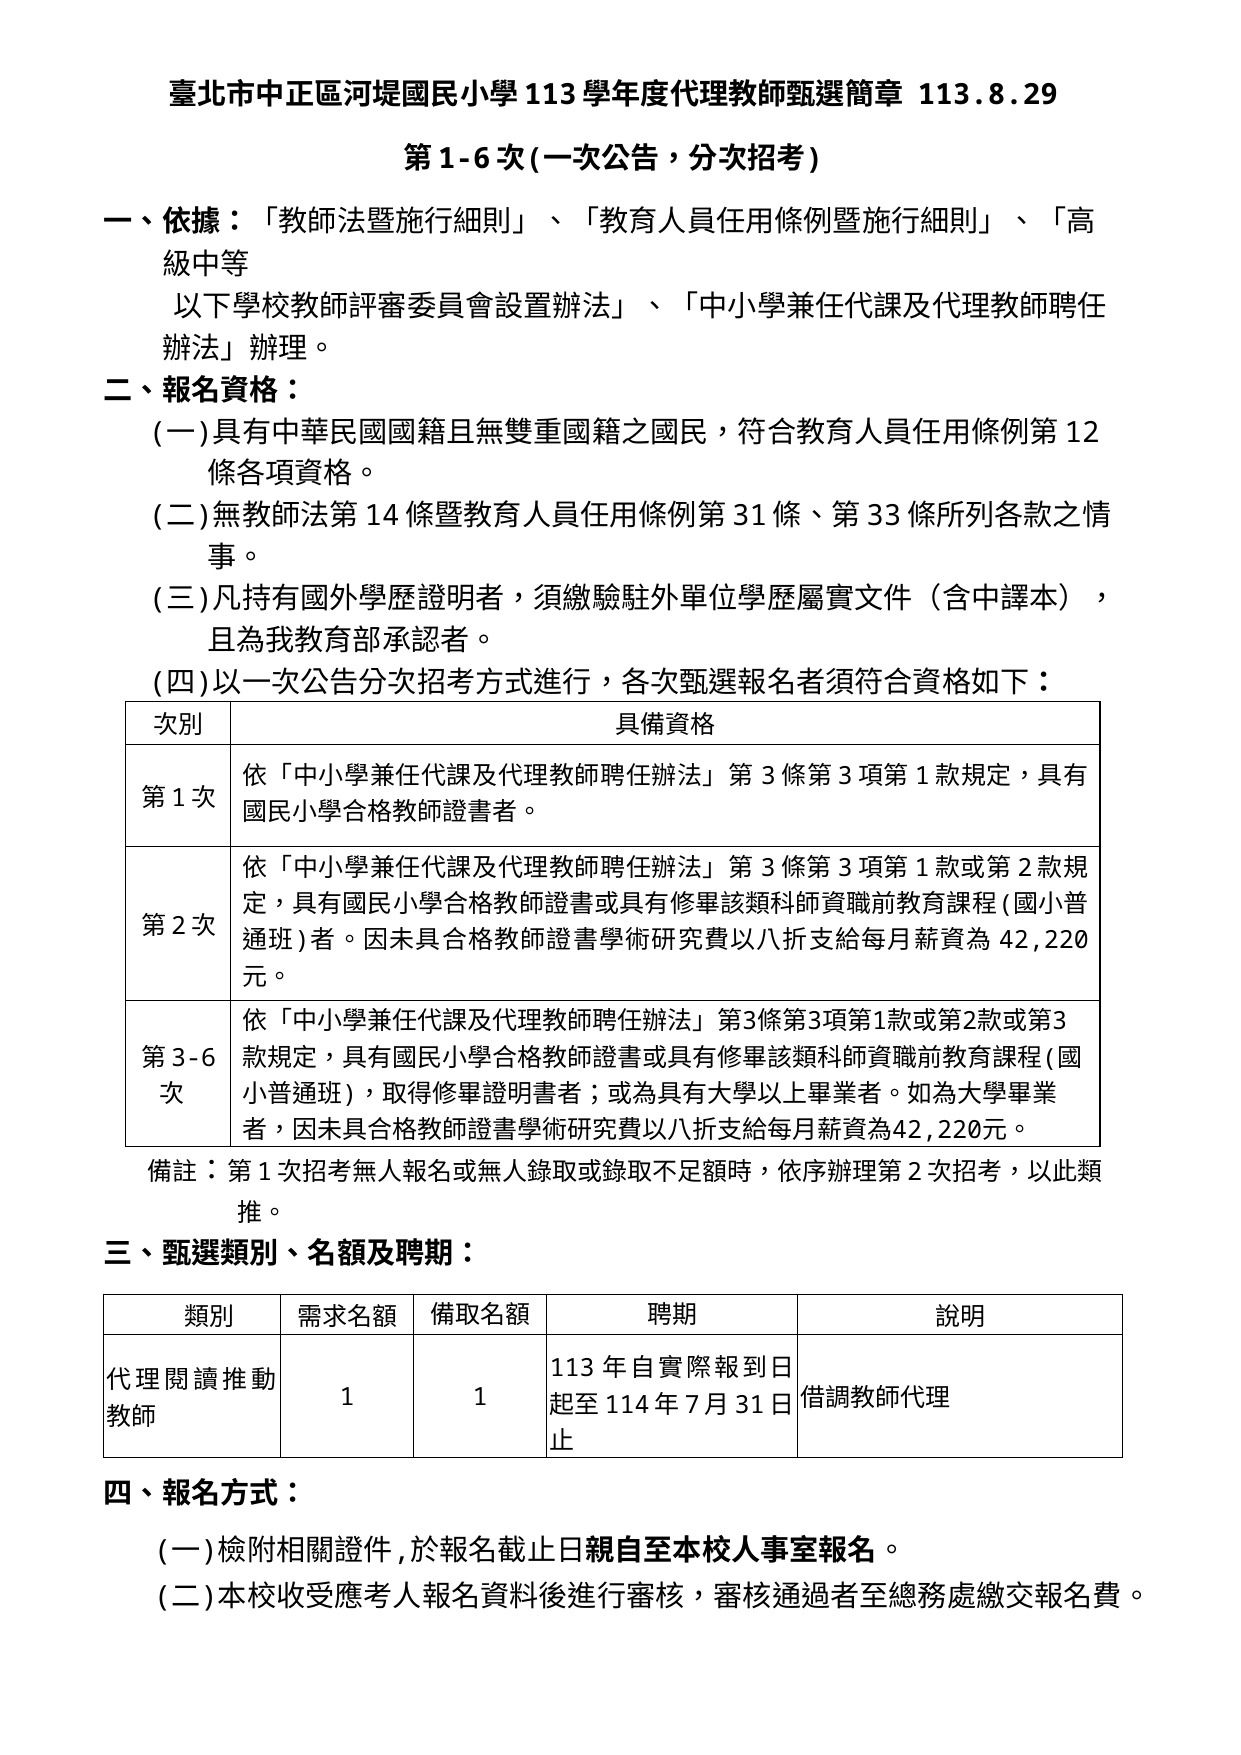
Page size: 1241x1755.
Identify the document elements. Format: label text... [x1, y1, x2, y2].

text 一、依據：「教師法暨施行細則」、「教育人員任用條例暨施行細則」、「高級中等 [103, 198, 1122, 282]
text 三、甄選類別、名額及聘期： [103, 1230, 1122, 1272]
table_header 類別 [104, 1295, 280, 1334]
table_cell 113年自實際報到日起至114年7月31日止 [547, 1335, 797, 1457]
table_header 聘期 [547, 1295, 797, 1334]
table_cell 代理閱讀推動教師 [104, 1335, 280, 1457]
text (一)檢附相關證件,於報名截止日親自至本校人事室報名。 [153, 1533, 1122, 1567]
text 推。 [148, 1188, 1122, 1230]
table_cell 依「中小學兼任代課及代理教師聘任辦法」第3條第3項第1款或第2款規定，具有國民小學合格教師證書或具有修畢該類科師資職前教育課程(國小普通班)者。因未具合格教師證書學術研究費以八折支給每月薪資為42,220元。 [231, 847, 1099, 1000]
text 以下學校教師評審委員會設置辦法」、「中小學兼任代課及代理教師聘任辦法」辦理。 [103, 282, 1122, 367]
table_cell 1 [414, 1335, 546, 1457]
table_cell 第2次 [126, 847, 230, 1000]
table_header 需求名額 [281, 1295, 413, 1334]
table_cell 第1次 [126, 745, 230, 846]
text (一)具有中華民國國籍且無雙重國籍之國民，符合教育人員任用條例第12條各項資格。 [148, 409, 1122, 492]
text (三)凡持有國外學歷證明者，須繳驗駐外單位學歷屬實文件（含中譯本），且為我教育部承認者。 [148, 576, 1122, 659]
text (二)無教師法第14條暨教育人員任用條例第31條、第33條所列各款之情事。 [148, 492, 1122, 576]
table_header 具備資格 [231, 702, 1099, 743]
text 第1-6次(一次公告，分次招考) [103, 134, 1122, 177]
text (二)本校收受應考人報名資料後進行審核，審核通過者至總務處繳交報名費。 [153, 1579, 1122, 1613]
table_header 備取名額 [414, 1295, 546, 1334]
table_cell 1 [281, 1335, 413, 1457]
table_header 說明 [798, 1295, 1122, 1334]
text (四)以一次公告分次招考方式進行，各次甄選報名者須符合資格如下： [148, 659, 1122, 701]
table_cell 第3-6次 [126, 1001, 230, 1146]
table_cell 借調教師代理 [798, 1335, 1122, 1457]
table_header 次別 [126, 702, 230, 743]
text 備註：第1次招考無人報名或無人錄取或錄取不足額時，依序辦理第2次招考，以此類 [148, 1147, 1122, 1188]
text 二、報名資格： [103, 367, 1122, 409]
text 臺北市中正區河堤國民小學113學年度代理教師甄選簡章 113.8.29 [103, 71, 1122, 113]
table_cell 依「中小學兼任代課及代理教師聘任辦法」第3條第3項第1款規定，具有國民小學合格教師證書者。 [231, 745, 1099, 846]
table_cell 依「中小學兼任代課及代理教師聘任辦法」第3條第3項第1款或第2款或第3款規定，具有國民小學合格教師證書或具有修畢該類科師資職前教育課程(國小普通班)，取得修畢證明書者；或為具有大學以上畢業者。如為大學畢業者，因未具合格教師證書學術研究費以八折支給每月薪資為42,220元。 [231, 1001, 1099, 1146]
text 四、報名方式： [103, 1470, 1122, 1512]
